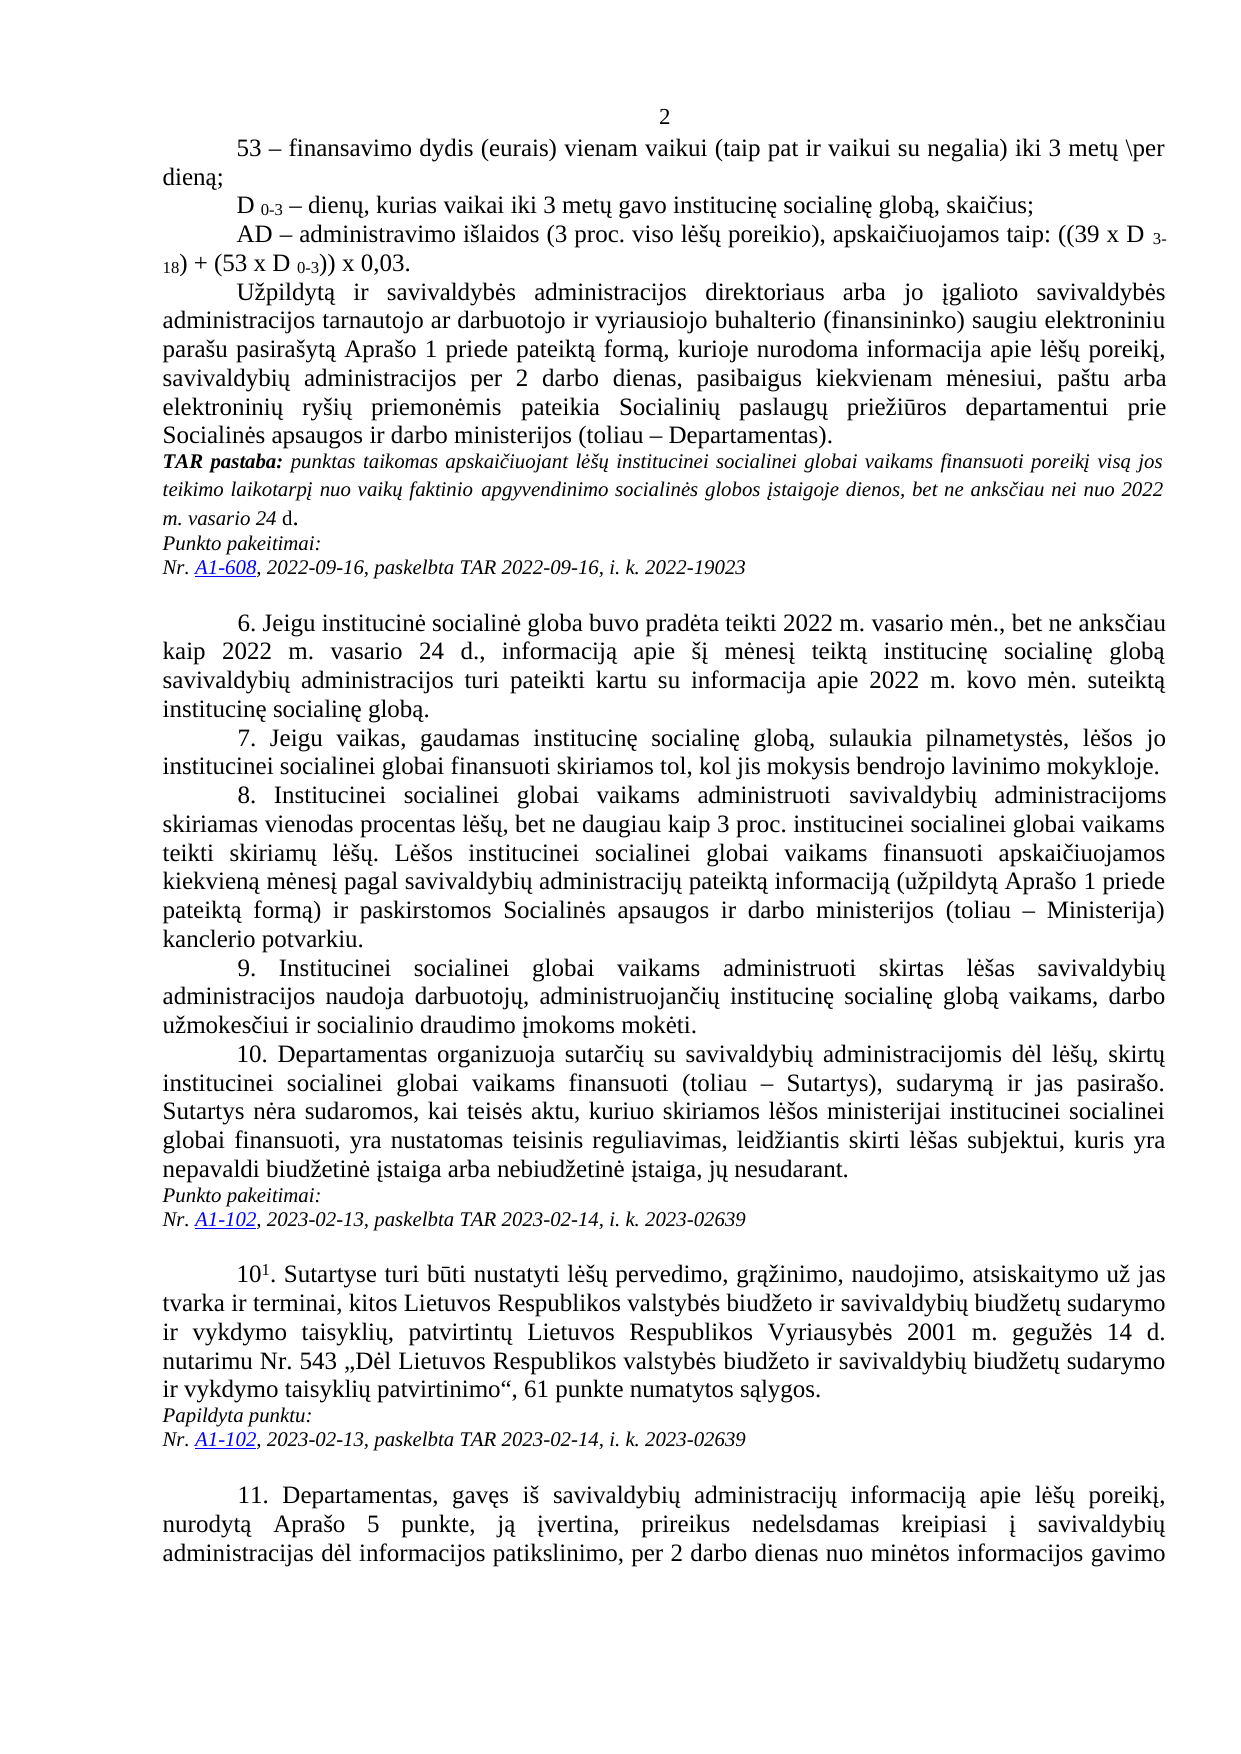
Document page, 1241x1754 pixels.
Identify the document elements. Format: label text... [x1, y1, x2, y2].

text 7. Jeigu vaikas, gaudamas institucinę socialinę globą, sulaukia pilnametystės, lėšos jo institucinei socialinei globai finansuoti skiriamos tol, kol jis mokysis bendrojo lavinimo mokykloje. [162, 723, 1167, 780]
text AD – administravimo išlaidos (3 proc. viso lėšų poreikio), apskaičiuojamos taip: ((39 x D 3-18) + (53 x D 0-3)) x 0,03. [162, 219, 1167, 277]
text Punkto pakeitimai: [162, 1183, 1167, 1207]
text 53 – finansavimo dydis (eurais) vienam vaikui (taip pat ir vaikui su negalia) iki 3 metų \per dieną; [162, 133, 1167, 190]
text Nr. A1-608, 2022-09-16, paskelbta TAR 2022-09-16, i. k. 2022-19023 [162, 555, 1167, 579]
text 101. Sutartyse turi būti nustatyti lėšų pervedimo, grąžinimo, naudojimo, atsiskaitymo už jas tvarka ir terminai, kitos Lietuvos Respublikos valstybės biudžeto ir savivaldybių biudžetų sudarymo ir vykdymo taisyklių, patvirtintų Lietuvos Respublikos Vyriausybės 2001 m. gegužės 14 d. nutarimu Nr. 543 „Dėl Lietuvos Respublikos valstybės biudžeto ir savivaldybių biudžetų sudarymo ir vykdymo taisyklių patvirtinimo“, 61 punkte numatytos sąlygos. [162, 1259, 1167, 1403]
text Nr. A1-102, 2023-02-13, paskelbta TAR 2023-02-14, i. k. 2023-02639 [162, 1427, 1167, 1451]
text Nr. A1-102, 2023-02-13, paskelbta TAR 2023-02-14, i. k. 2023-02639 [162, 1207, 1167, 1231]
text 9. Institucinei socialinei globai vaikams administruoti skirtas lėšas savivaldybių administracijos naudoja darbuotojų, administruojančių institucinę socialinę globą vaikams, darbo užmokesčiui ir socialinio draudimo įmokoms mokėti. [162, 953, 1167, 1039]
text 6. Jeigu institucinė socialinė globa buvo pradėta teikti 2022 m. vasario mėn., bet ne anksčiau kaip 2022 m. vasario 24 d., informaciją apie šį mėnesį teiktą institucinę socialinę globą savivaldybių administracijos turi pateikti kartu su informacija apie 2022 m. kovo mėn. suteiktą institucinę socialinę globą. [162, 608, 1167, 723]
text Papildyta punktu: [162, 1403, 1167, 1427]
text Užpildytą ir savivaldybės administracijos direktoriaus arba jo įgalioto savivaldybės administracijos tarnautojo ar darbuotojo ir vyriausiojo buhalterio (finansininko) saugiu elektroniniu parašu pasirašytą Aprašo 1 priede pateiktą formą, kurioje nurodoma informacija apie lėšų poreikį, savivaldybių administracijos per 2 darbo dienas, pasibaigus kiekvienam mėnesiui, paštu arba elektroninių ryšių priemonėmis pateikia Socialinių paslaugų priežiūros departamentui prie Socialinės apsaugos ir darbo ministerijos (toliau – Departamentas). [162, 277, 1167, 449]
text D 0-3 – dienų, kurias vaikai iki 3 metų gavo institucinę socialinę globą, skaičius; [162, 190, 1167, 219]
text Punkto pakeitimai: [162, 531, 1167, 555]
text 10. Departamentas organizuoja sutarčių su savivaldybių administracijomis dėl lėšų, skirtų institucinei socialinei globai vaikams finansuoti (toliau – Sutartys), sudarymą ir jas pasirašo. Sutartys nėra sudaromos, kai teisės aktu, kuriuo skiriamos lėšos ministerijai institucinei socialinei globai finansuoti, yra nustatomas teisinis reguliavimas, leidžiantis skirti lėšas subjektui, kuris yra nepavaldi biudžetinė įstaiga arba nebiudžetinė įstaiga, jų nesudarant. [162, 1039, 1167, 1183]
text 8. Institucinei socialinei globai vaikams administruoti savivaldybių administracijoms skiriamas vienodas procentas lėšų, bet ne daugiau kaip 3 proc. institucinei socialinei globai vaikams teikti skiriamų lėšų. Lėšos institucinei socialinei globai vaikams finansuoti apskaičiuojamos kiekvieną mėnesį pagal savivaldybių administracijų pateiktą informaciją (užpildytą Aprašo 1 priede pateiktą formą) ir paskirstomos Socialinės apsaugos ir darbo ministerijos (toliau – Ministerija) kanclerio potvarkiu. [162, 780, 1167, 953]
text TAR pastaba: punktas taikomas apskaičiuojant lėšų institucinei socialinei globai vaikams finansuoti poreikį visą jos teikimo laikotarpį nuo vaikų faktinio apgyvendinimo socialinės globos įstaigoje dienos, bet ne anksčiau nei nuo 2022 m. vasario 24 d. [162, 449, 1167, 531]
text 11. Departamentas, gavęs iš savivaldybių administracijų informaciją apie lėšų poreikį, nurodytą Aprašo 5 punkte, ją įvertina, prireikus nedelsdamas kreipiasi į savivaldybių administracijas dėl informacijos patikslinimo, per 2 darbo dienas nuo minėtos informacijos gavimo [162, 1480, 1167, 1566]
